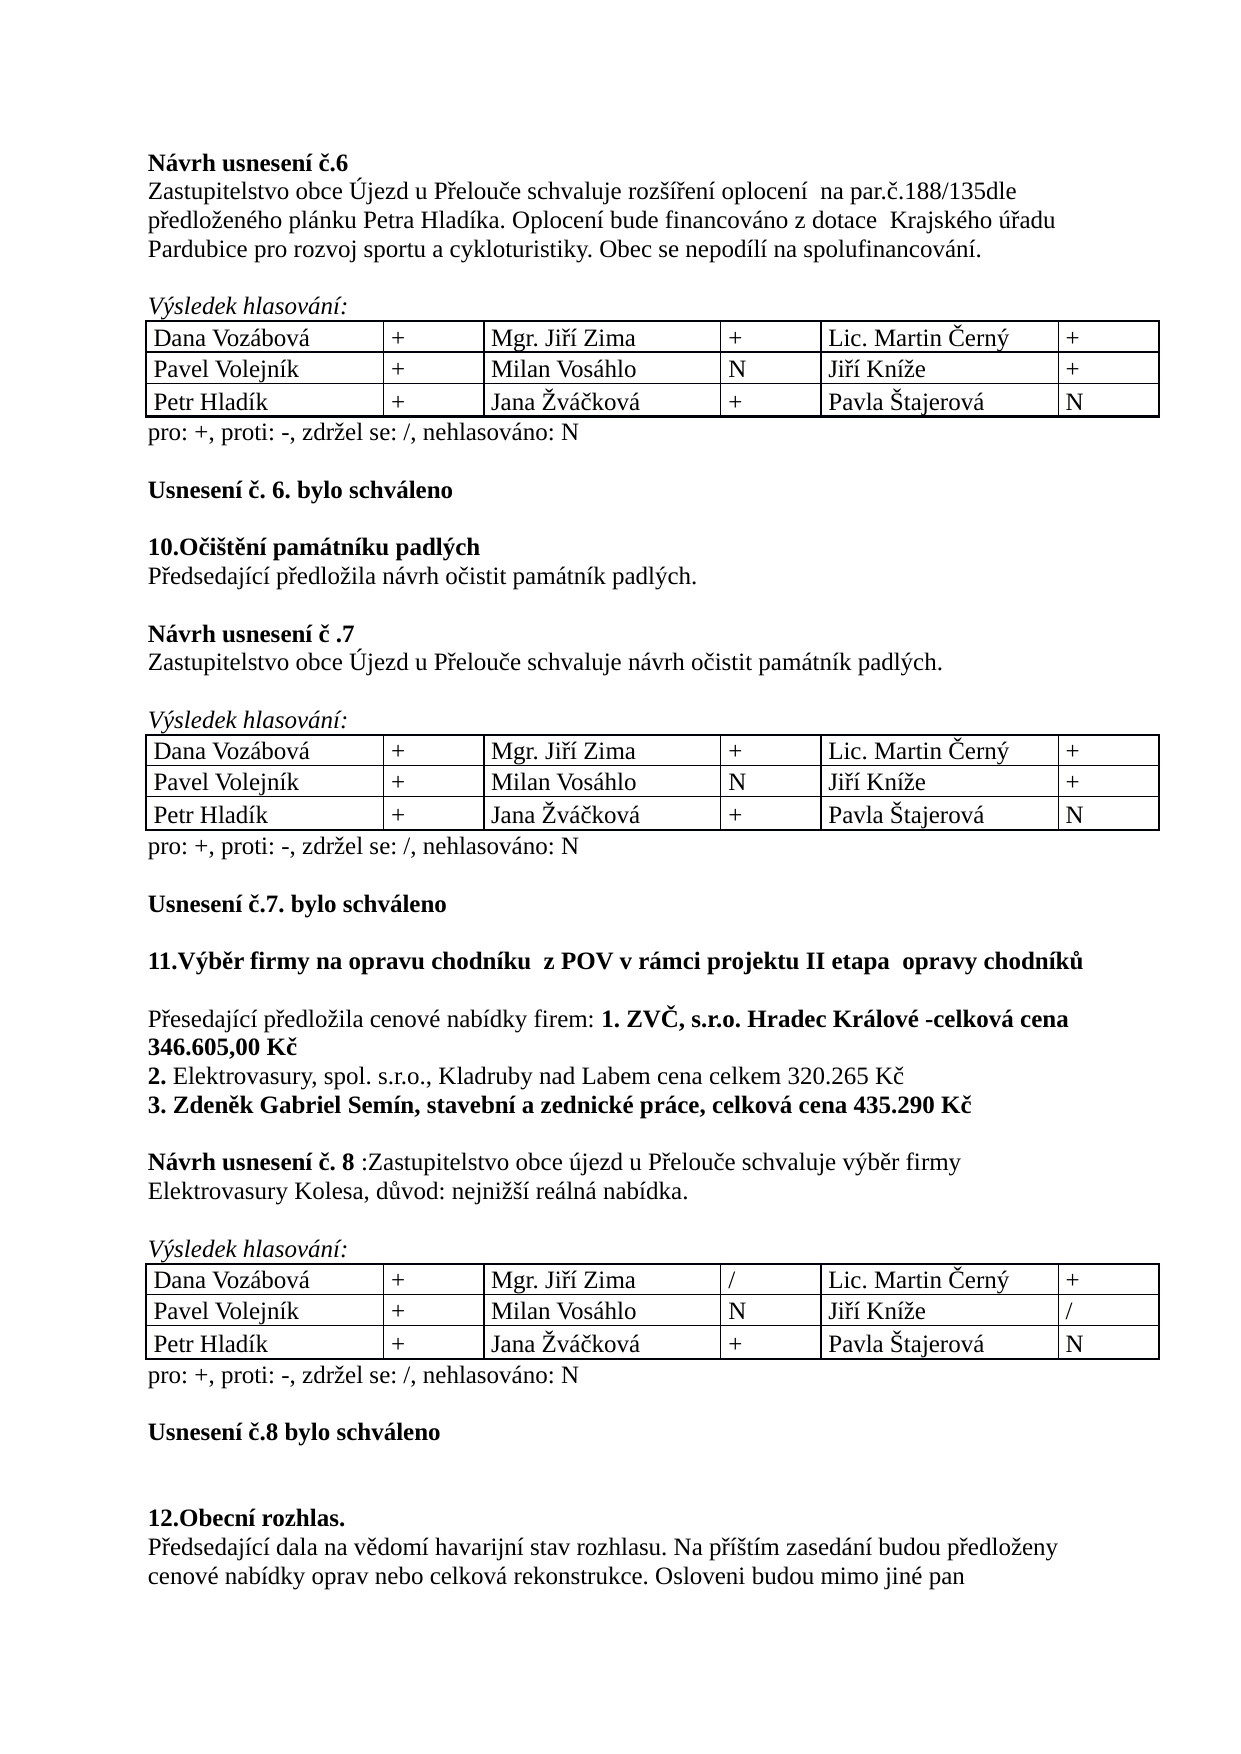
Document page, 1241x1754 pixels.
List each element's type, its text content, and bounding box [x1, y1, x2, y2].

table_header Lic. Martin Černý [822, 736, 1058, 765]
text pro: +, proti: -, zdržel se: /, nehlasováno: N [148, 831, 1093, 860]
text 3. Zdeněk Gabriel Semín, stavební a zednické práce, celková cena 435.290 Kč [148, 1090, 1093, 1119]
text Předsedající předložila návrh očistit památník padlých. [148, 561, 1093, 590]
table_cell Petr Hladík [147, 797, 383, 829]
table_cell N [1059, 384, 1158, 415]
table_header + [384, 736, 483, 765]
table_cell Petr Hladík [147, 384, 383, 415]
table_header Mgr. Jiří Zima [485, 736, 720, 765]
text Přesedající předložila cenové nabídky firem: 1. ZVČ, s.r.o. Hradec Králové -celková cena 346.605,00 Kč [148, 1004, 1093, 1061]
table_cell Milan Vosáhlo [485, 353, 720, 383]
table_cell Milan Vosáhlo [485, 1295, 720, 1325]
text Návrh usnesení č.6 [148, 148, 1093, 176]
table_header + [1059, 322, 1158, 351]
table_cell + [384, 384, 483, 415]
table_cell N [1059, 1326, 1158, 1358]
table_cell Jana Žváčková [485, 384, 720, 415]
table_cell Milan Vosáhlo [485, 766, 720, 796]
table_header Lic. Martin Černý [822, 1265, 1058, 1294]
text Usnesení č.8 bylo schváleno [148, 1417, 1093, 1446]
text Výsledek hlasování: [148, 291, 1093, 320]
table_header + [384, 1265, 483, 1294]
text Návrh usnesení č .7 [148, 619, 1093, 647]
text 12.Obecní rozhlas. [148, 1503, 1093, 1532]
table_header Mgr. Jiří Zima [485, 1265, 720, 1294]
text Předsedající dala na vědomí havarijní stav rozhlasu. Na příštím zasedání budou předloženy cenové nabídky oprav nebo celková rekonstrukce. Osloveni budou mimo jiné pan [148, 1532, 1093, 1590]
table_cell + [1059, 353, 1158, 383]
text 10.Očištění památníku padlých [148, 532, 1093, 561]
table_header + [384, 322, 483, 351]
table_cell N [721, 766, 820, 796]
table_header + [1059, 736, 1158, 765]
table_cell Jana Žváčková [485, 797, 720, 829]
table_header + [721, 322, 820, 351]
table_cell + [384, 1326, 483, 1358]
table_header Lic. Martin Černý [822, 322, 1058, 351]
table_cell Pavel Volejník [147, 1295, 383, 1325]
table_cell Pavel Volejník [147, 353, 383, 383]
table_cell + [384, 797, 483, 829]
text Zastupitelstvo obce Újezd u Přelouče schvaluje návrh očistit památník padlých. [148, 647, 1093, 676]
table_cell + [721, 797, 820, 829]
table_header / [721, 1265, 820, 1294]
table_cell Petr Hladík [147, 1326, 383, 1358]
table_cell Pavla Štajerová [822, 797, 1058, 829]
table_cell + [384, 1295, 483, 1325]
table_header Dana Vozábová [147, 736, 383, 765]
text 2. Elektrovasury, spol. s.r.o., Kladruby nad Labem cena celkem 320.265 Kč [148, 1061, 1093, 1090]
table_cell + [721, 1326, 820, 1358]
table_cell N [721, 353, 820, 383]
table_cell Jana Žváčková [485, 1326, 720, 1358]
table_header + [1059, 1265, 1158, 1294]
table_cell + [384, 353, 483, 383]
table_cell Pavla Štajerová [822, 384, 1058, 415]
table_cell Pavel Volejník [147, 766, 383, 796]
table_cell Jiří Kníže [822, 1295, 1058, 1325]
table_cell Jiří Kníže [822, 766, 1058, 796]
text Výsledek hlasování: [148, 705, 1093, 734]
table_cell / [1059, 1295, 1158, 1325]
text pro: +, proti: -, zdržel se: /, nehlasováno: N [148, 418, 1093, 446]
text Zastupitelstvo obce Újezd u Přelouče schvaluje rozšíření oplocení na par.č.188/135dle předloženého plánku Petra Hladíka. Oplocení bude financováno z dotace Krajského úřadu Pardubice pro rozvoj sportu a cykloturistiky. Obec se nepodílí na spolufinancování. [148, 176, 1093, 263]
table_header + [721, 736, 820, 765]
table_header Dana Vozábová [147, 1265, 383, 1294]
table_cell Jiří Kníže [822, 353, 1058, 383]
table_cell + [1059, 766, 1158, 796]
table_header Mgr. Jiří Zima [485, 322, 720, 351]
text pro: +, proti: -, zdržel se: /, nehlasováno: N [148, 1360, 1093, 1388]
table_cell + [384, 766, 483, 796]
table_cell N [1059, 797, 1158, 829]
text Návrh usnesení č. 8 :Zastupitelstvo obce újezd u Přelouče schvaluje výběr firmy Elektrovasury Kolesa, důvod: nejnižší reálná nabídka. [148, 1147, 1093, 1205]
text 11.Výběr firmy na opravu chodníku z POV v rámci projektu II etapa opravy chodníků [148, 946, 1093, 975]
text Výsledek hlasování: [148, 1234, 1093, 1262]
table_cell Pavla Štajerová [822, 1326, 1058, 1358]
table_cell N [721, 1295, 820, 1325]
table_header Dana Vozábová [147, 322, 383, 351]
table_cell + [721, 384, 820, 415]
text Usnesení č.7. bylo schváleno [148, 889, 1093, 917]
text Usnesení č. 6. bylo schváleno [148, 475, 1093, 504]
